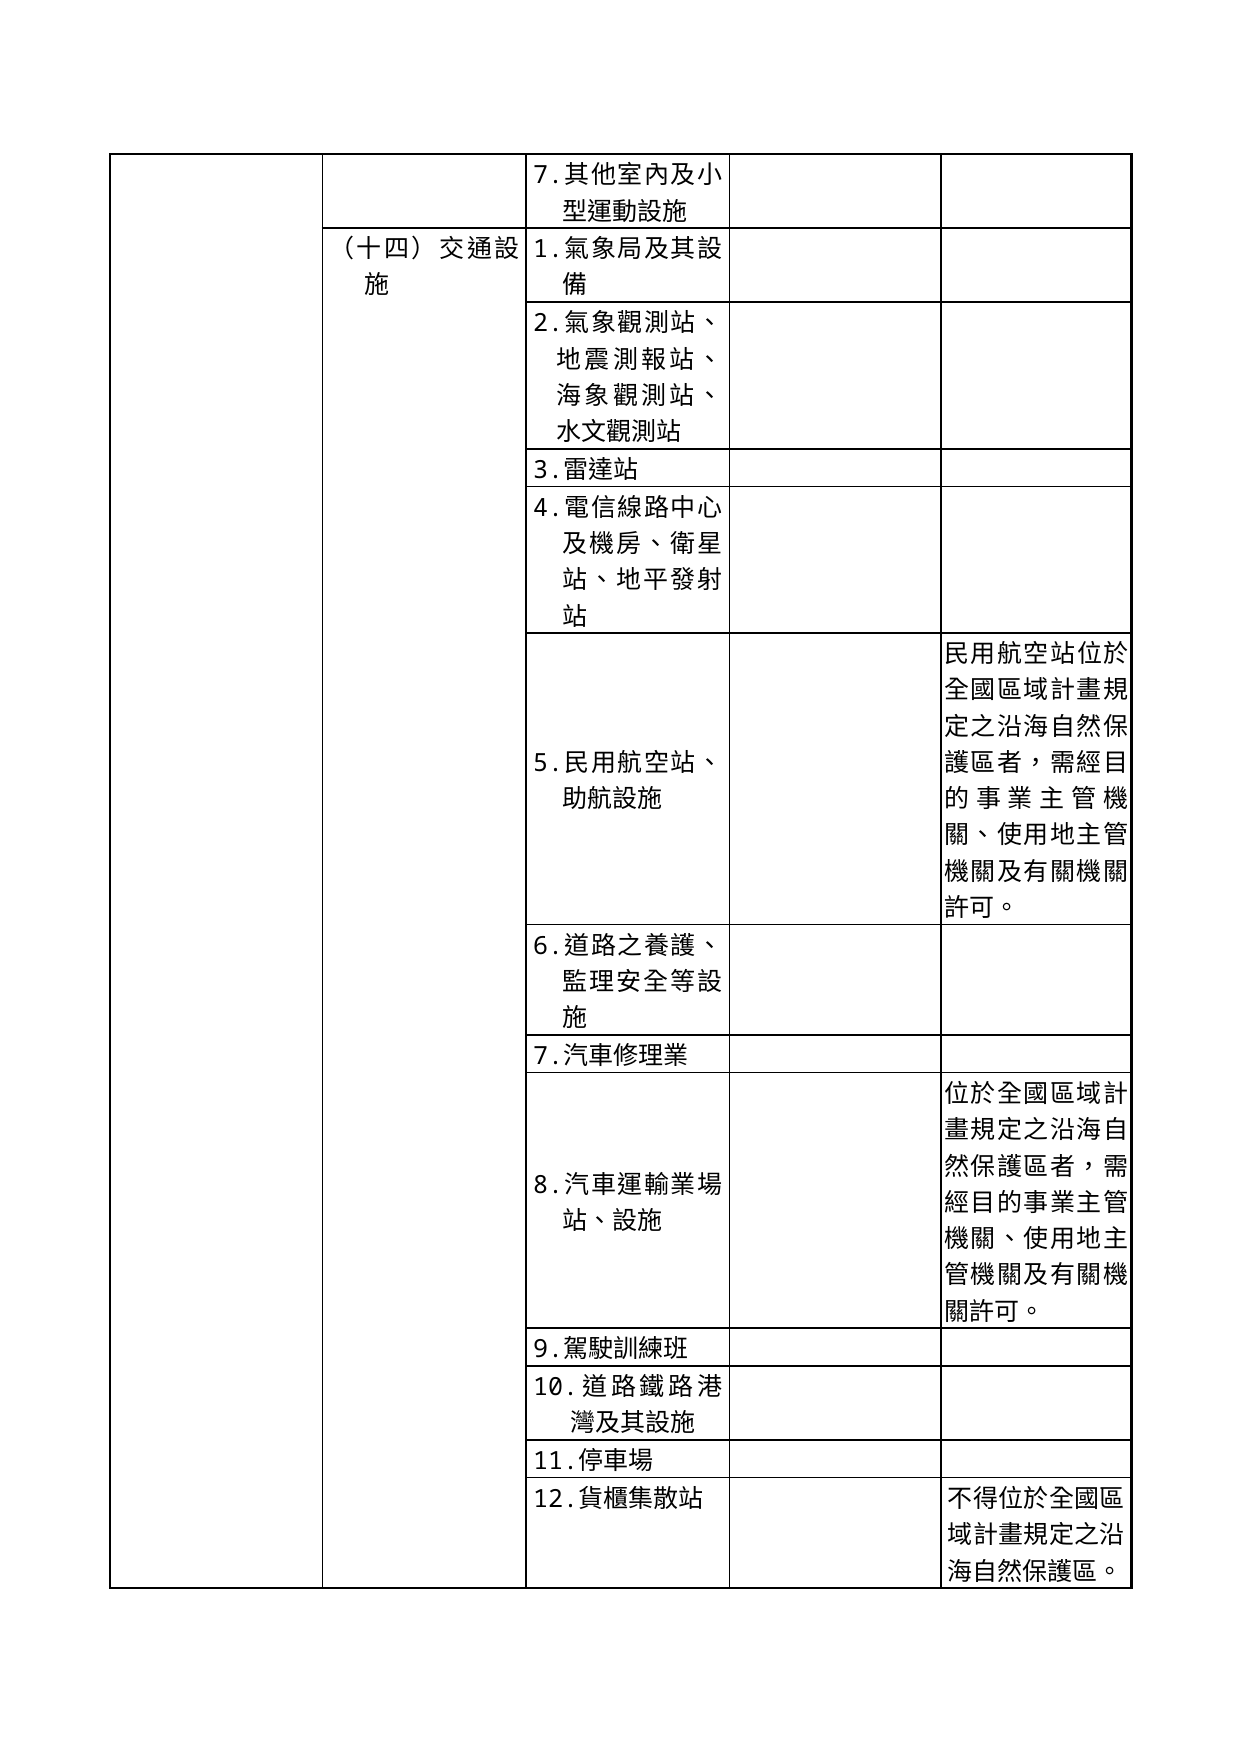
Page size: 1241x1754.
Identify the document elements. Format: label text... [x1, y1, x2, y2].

table_cell [730, 925, 940, 1034]
table_cell 7.其他室內及小型運動設施 [527, 155, 729, 227]
table_header [111, 155, 322, 1587]
table_cell [942, 487, 1130, 632]
table_cell [942, 229, 1130, 301]
table_cell [730, 1367, 940, 1439]
table_cell 5.民用航空站、助航設施 [527, 634, 729, 924]
table_cell [730, 450, 940, 486]
table_cell 8.汽車運輸業場站、設施 [527, 1073, 729, 1327]
table_cell 1.氣象局及其設備 [527, 229, 729, 301]
table_cell [942, 1036, 1130, 1072]
table_cell [730, 155, 940, 227]
table_cell 10.道路鐵路港灣及其設施 [527, 1367, 729, 1439]
table_cell 3.雷達站 [527, 450, 729, 486]
table_cell [942, 1367, 1130, 1439]
table_cell [942, 155, 1130, 227]
table_cell [942, 303, 1130, 448]
table_cell 6.道路之養護、監理安全等設施 [527, 925, 729, 1034]
table_cell （十四）交通設施 [323, 229, 525, 1587]
table_cell [99, 153, 109, 1589]
table_cell [730, 1073, 940, 1327]
table_cell [730, 303, 940, 448]
table_cell [323, 155, 525, 227]
table_cell [730, 1036, 940, 1072]
table_cell 9.駕駛訓練班 [527, 1329, 729, 1365]
table_cell 位於全國區域計畫規定之沿海自然保護區者，需經目的事業主管機關、使用地主管機關及有關機關許可。 [942, 1073, 1130, 1327]
table_cell 2.氣象觀測站、地震測報站、海象觀測站、水文觀測站 [527, 303, 729, 448]
table_cell 民用航空站位於全國區域計畫規定之沿海自然保護區者，需經目的事業主管機關、使用地主管機關及有關機關許可。 [942, 634, 1130, 924]
table_cell [942, 925, 1130, 1034]
table_cell 不得位於全國區域計畫規定之沿海自然保護區。 [942, 1478, 1130, 1587]
table_cell [730, 1329, 940, 1365]
table_cell [1133, 153, 1141, 1589]
table_cell 4.電信線路中心及機房、衛星站、地平發射站 [527, 487, 729, 632]
table_cell 11.停車場 [527, 1441, 729, 1477]
table_cell [942, 450, 1130, 486]
table_cell [942, 1329, 1130, 1365]
table_cell [730, 634, 940, 924]
table_cell [730, 229, 940, 301]
table_cell [730, 487, 940, 632]
table_cell 12.貨櫃集散站 [527, 1478, 729, 1587]
table_cell 7.汽車修理業 [527, 1036, 729, 1072]
table_cell [730, 1441, 940, 1477]
table_cell [730, 1478, 940, 1587]
table_cell [942, 1441, 1130, 1477]
